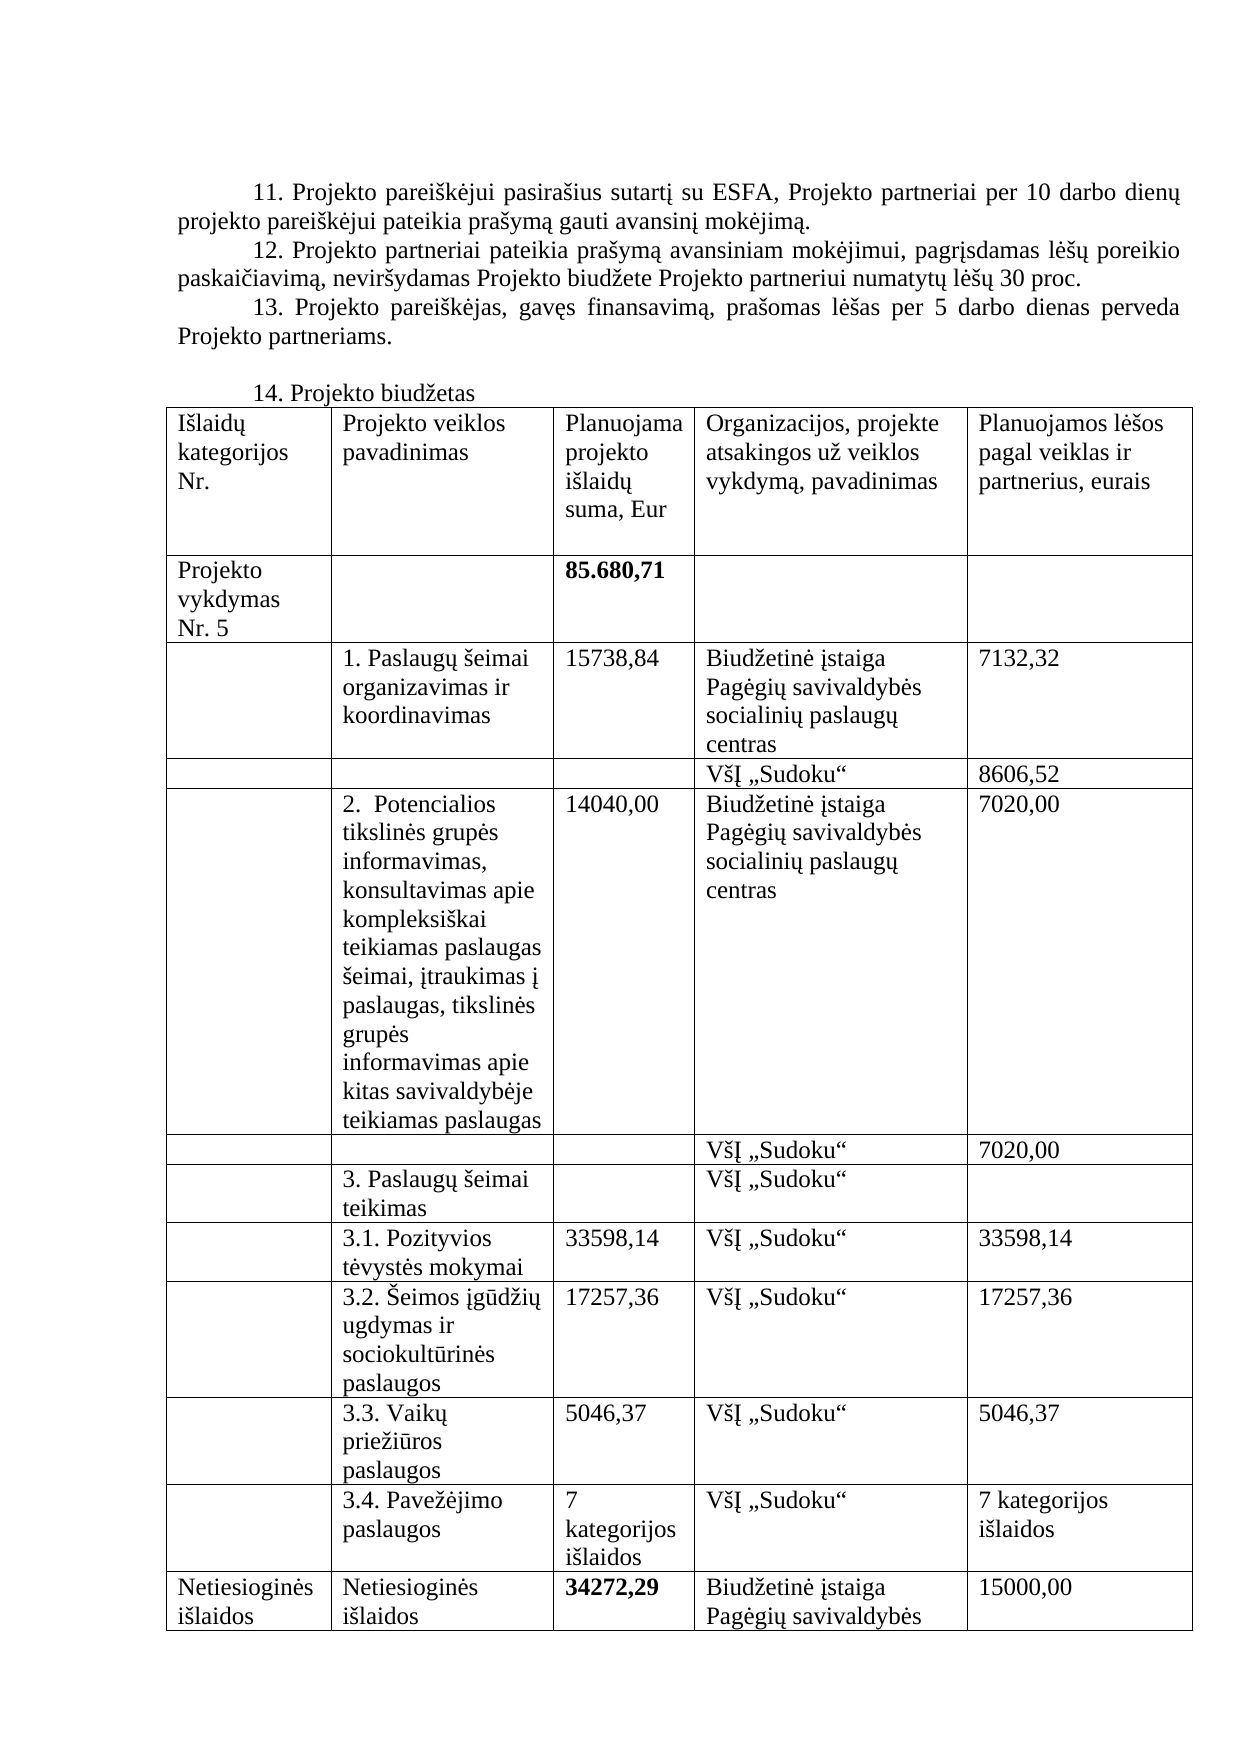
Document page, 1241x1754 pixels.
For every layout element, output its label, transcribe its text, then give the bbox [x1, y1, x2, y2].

table_cell 2. Potencialios tikslinės grupės informavimas, konsultavimas apie kompleksiškai teikiamas paslaugas šeimai, įtraukimas į paslaugas, tikslinės grupės informavimas apie kitas savivaldybėje teikiamas paslaugas [332, 789, 553, 1134]
table_cell 14040,00 [554, 789, 694, 1134]
table_cell Biudžetinė įstaiga Pagėgių savivaldybės [695, 1572, 967, 1630]
table_cell [167, 789, 331, 1134]
table_cell 1. Paslaugų šeimai organizavimas ir koordinavimas [332, 643, 553, 758]
table_cell VšĮ „Sudoku“ [695, 1135, 967, 1163]
table_cell [167, 759, 331, 788]
table_cell 8606,52 [968, 759, 1192, 788]
table_cell [554, 759, 694, 788]
table_cell 33598,14 [554, 1223, 694, 1281]
table_cell Biudžetinė įstaiga Pagėgių savivaldybės socialinių paslaugų centras [695, 643, 967, 758]
table_cell [968, 1165, 1192, 1222]
table_header Planuojamos lėšos pagal veiklas ir partnerius, eurais [968, 408, 1192, 554]
table_cell 7 kategorijos išlaidos [554, 1485, 694, 1571]
text 13. Projekto pareiškėjas, gavęs finansavimą, prašomas lėšas per 5 darbo dienas perveda Projekto partneriams. [177, 292, 1181, 350]
table_cell 3.1. Pozityvios tėvystės mokymai [332, 1223, 553, 1281]
table_cell 7020,00 [968, 1135, 1192, 1163]
table_header Organizacijos, projekte atsakingos už veiklos vykdymą, pavadinimas [695, 408, 967, 554]
table_cell Netiesioginės išlaidos [332, 1572, 553, 1630]
table_cell [167, 1165, 331, 1222]
table_header Planuojama projekto išlaidų suma, Eur [554, 408, 694, 554]
table_cell 7020,00 [968, 789, 1192, 1134]
table_cell Netiesioginės išlaidos [167, 1572, 331, 1630]
table_cell 5046,37 [554, 1398, 694, 1484]
table_cell 7132,32 [968, 643, 1192, 758]
table_cell VšĮ „Sudoku“ [695, 1282, 967, 1397]
table_cell Biudžetinė įstaiga Pagėgių savivaldybės socialinių paslaugų centras [695, 789, 967, 1134]
table_cell [167, 1135, 331, 1163]
table_cell [554, 1165, 694, 1222]
table_cell [332, 1135, 553, 1163]
text 14. Projekto biudžetas [177, 378, 1181, 407]
table_cell [167, 1282, 331, 1397]
table_cell VšĮ „Sudoku“ [695, 1165, 967, 1222]
table_cell 15738,84 [554, 643, 694, 758]
table_cell 5046,37 [968, 1398, 1192, 1484]
table_cell 3.2. Šeimos įgūdžių ugdymas ir sociokultūrinės paslaugos [332, 1282, 553, 1397]
text 12. Projekto partneriai pateikia prašymą avansiniam mokėjimui, pagrįsdamas lėšų poreikio paskaičiavimą, neviršydamas Projekto biudžete Projekto partneriui numatytų lėšų 30 proc. [177, 235, 1181, 292]
table_cell [167, 1485, 331, 1571]
table_header Išlaidų kategorijos Nr. [167, 408, 331, 554]
table_cell [167, 1223, 331, 1281]
table_cell 15000,00 [968, 1572, 1192, 1630]
table_cell [332, 556, 553, 642]
table_cell 7 kategorijos išlaidos [968, 1485, 1192, 1571]
table_cell VšĮ „Sudoku“ [695, 1223, 967, 1281]
table_cell 17257,36 [554, 1282, 694, 1397]
table_cell Projekto vykdymas Nr. 5 [167, 556, 331, 642]
table_cell VšĮ „Sudoku“ [695, 1398, 967, 1484]
table_cell 3. Paslaugų šeimai teikimas [332, 1165, 553, 1222]
text 11. Projekto pareiškėjui pasirašius sutartį su ESFA, Projekto partneriai per 10 darbo dienų projekto pareiškėjui pateikia prašymą gauti avansinį mokėjimą. [177, 177, 1181, 235]
table_cell 85.680,71 [554, 556, 694, 642]
table_cell 33598,14 [968, 1223, 1192, 1281]
table_cell [968, 556, 1192, 642]
table_cell [332, 759, 553, 788]
table_cell [167, 643, 331, 758]
table_cell [695, 556, 967, 642]
table_cell VšĮ „Sudoku“ [695, 759, 967, 788]
table_cell 34272,29 [554, 1572, 694, 1630]
table_cell 17257,36 [968, 1282, 1192, 1397]
table_cell [554, 1135, 694, 1163]
table_cell 3.3. Vaikų priežiūros paslaugos [332, 1398, 553, 1484]
table_cell 3.4. Pavežėjimo paslaugos [332, 1485, 553, 1571]
table_cell [167, 1398, 331, 1484]
table_header Projekto veiklos pavadinimas [332, 408, 553, 554]
table_cell VšĮ „Sudoku“ [695, 1485, 967, 1571]
